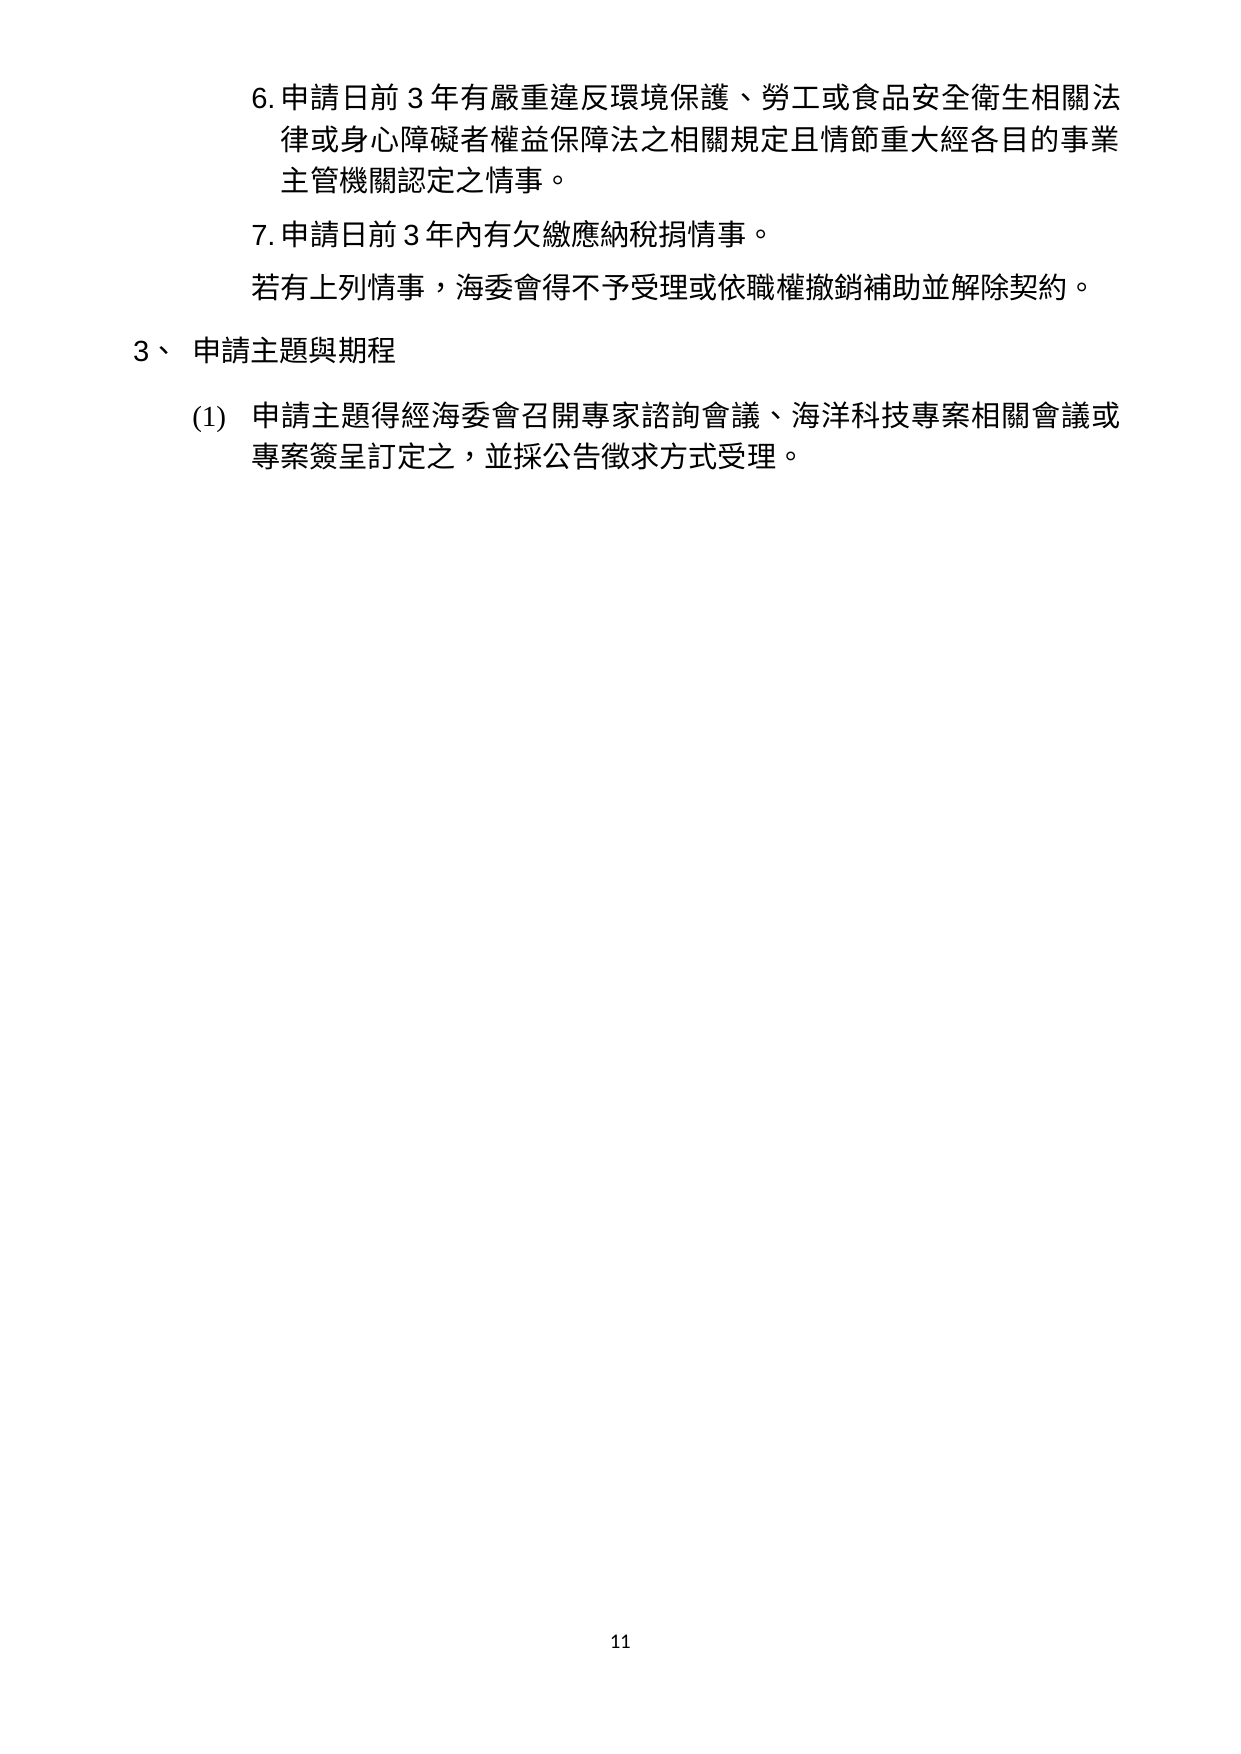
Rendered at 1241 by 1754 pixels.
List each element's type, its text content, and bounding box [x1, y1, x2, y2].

list 申請主題與期程 [133, 328, 1122, 370]
list 申請主題得經海委會召開專家諮詢會議、海洋科技專案相關會議或專案簽呈訂定之，並採公告徵求方式受理。 [192, 393, 1122, 476]
text 若有上列情事，海委會得不予受理或依職權撤銷補助並解除契約。 [251, 264, 1122, 307]
list 申請日前3年有嚴重違反環境保護、勞工或食品安全衛生相關法律或身心障礙者權益保障法之相關規定且情節重大經各目的事業主管機關認定之情事。 [251, 75, 1122, 200]
list 申請日前3年內有欠繳應納稅捐情事。 [251, 212, 1122, 254]
